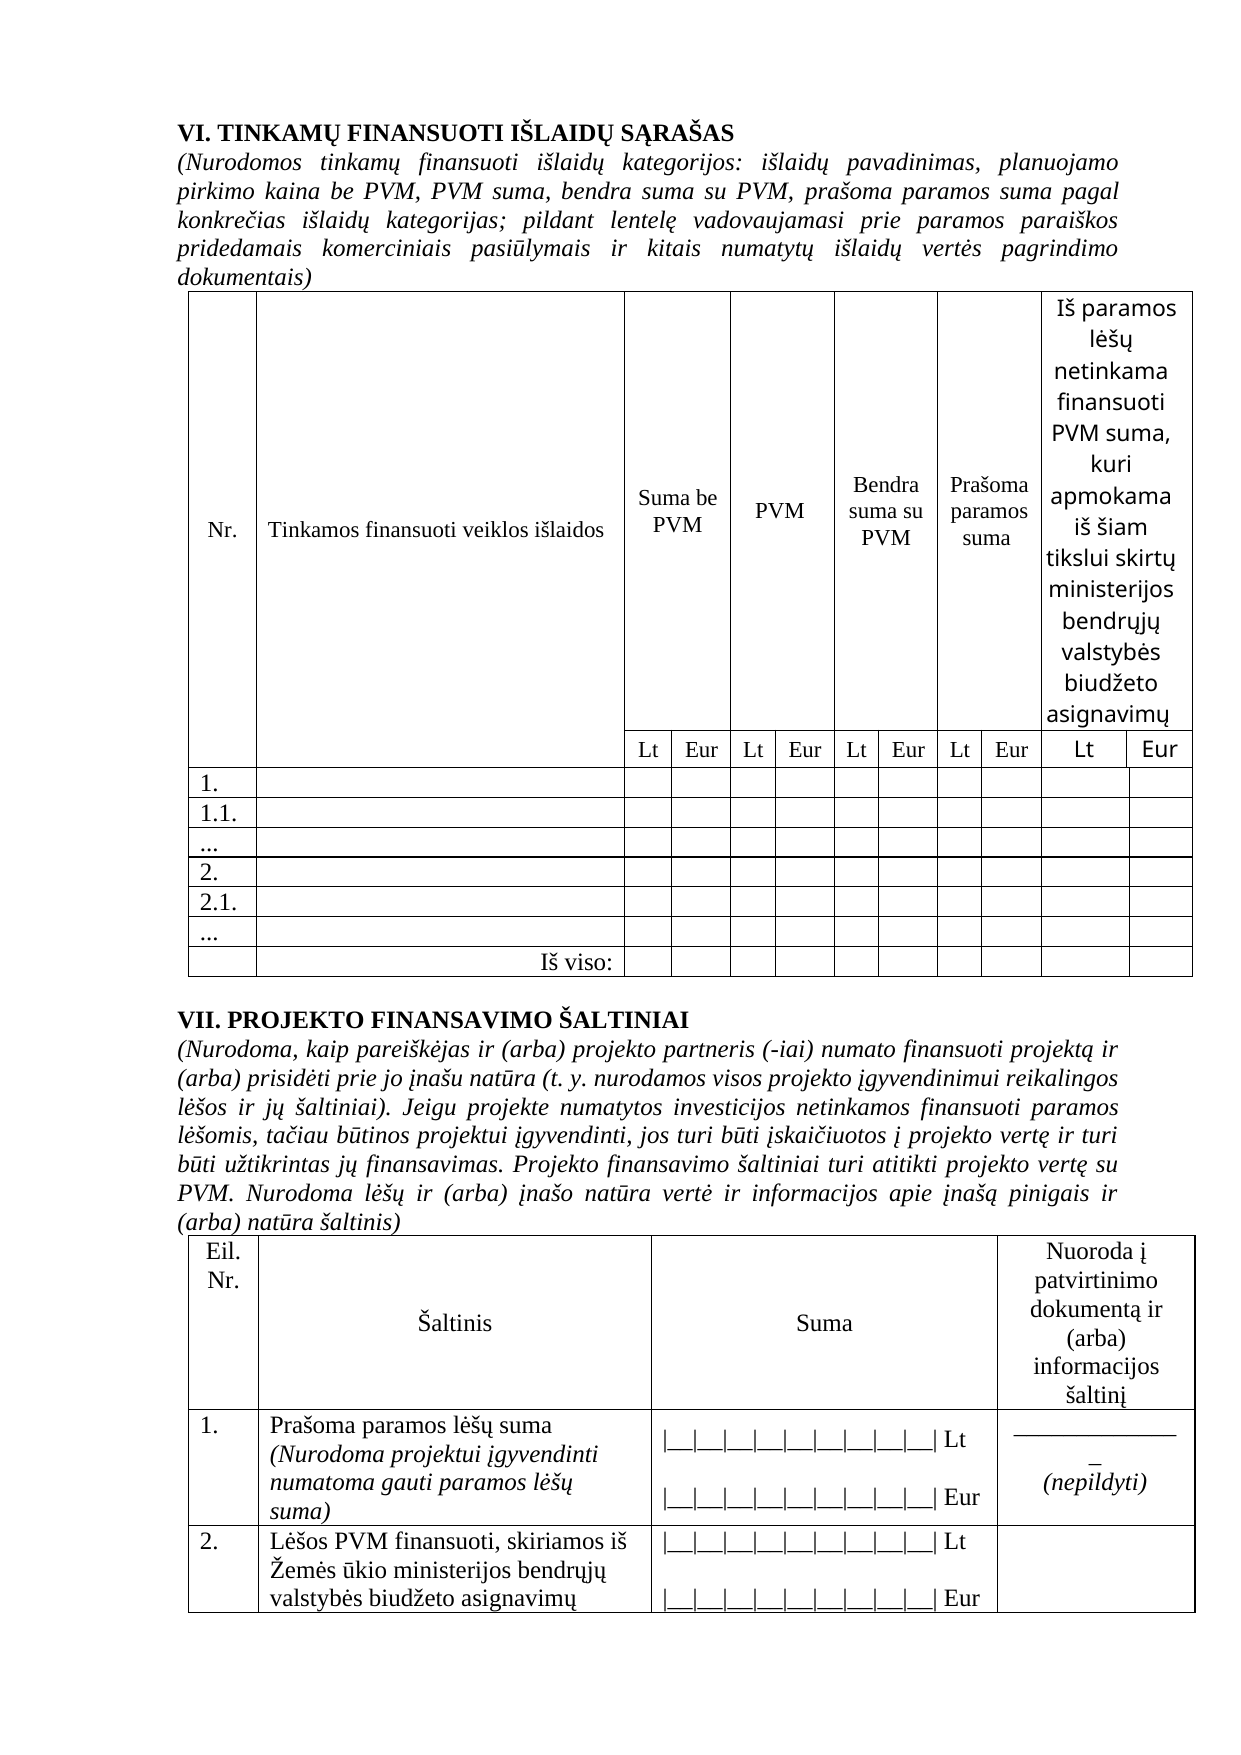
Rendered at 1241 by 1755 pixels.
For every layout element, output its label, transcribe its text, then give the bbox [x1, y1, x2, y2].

table_cell [879, 858, 937, 886]
table_cell [625, 798, 671, 827]
table_cell [938, 798, 981, 827]
table_cell [625, 858, 671, 886]
table_cell [625, 768, 671, 797]
table_cell [672, 828, 730, 856]
text VII. PROJEKTO FINANSAVIMO ŠALTINIAI [177, 1005, 1122, 1034]
table_cell [938, 887, 981, 916]
table_cell Lt [1042, 731, 1126, 767]
table_cell [1042, 798, 1129, 827]
table_header Bendra suma su PVM [835, 292, 937, 729]
table_cell [776, 768, 834, 797]
table_cell [189, 947, 256, 976]
table_cell Eur [776, 731, 834, 767]
table_cell [982, 887, 1041, 916]
text (Nurodomos tinkamų finansuoti išlaidų kategorijos: išlaidų pavadinimas, planuojamo pirkimo kaina be PVM, PVM suma, bendra suma su PVM, prašoma paramos suma pagal konkrečias išlaidų kategorijas; pildant lentelę vadovaujamasi prie paramos paraiškos pridedamais komerciniais pasiūlymais ir kitais numatytų išlaidų vertės pagrindimo dokumentais) [177, 147, 1122, 291]
table_cell [938, 858, 981, 886]
table_cell [938, 917, 981, 946]
table_cell Eur [672, 731, 730, 767]
table_cell [1042, 768, 1129, 797]
table_cell [731, 947, 775, 976]
table_header Tinkamos finansuoti veiklos išlaidos [257, 292, 624, 767]
table_cell [776, 887, 834, 916]
table_cell Eur [879, 731, 937, 767]
table_cell [835, 798, 878, 827]
table_cell [879, 768, 937, 797]
table_cell [672, 768, 730, 797]
table_cell [879, 798, 937, 827]
table_cell [879, 887, 937, 916]
table_cell |__|__|__|__|__|__|__|__|__| Lt |__|__|__|__|__|__|__|__|__| Eur [652, 1526, 997, 1612]
table_header Nr. [189, 292, 256, 767]
text VI. TINKAMŲ FINANSUOTI IŠLAIDŲ SĄRAŠAS [177, 118, 1122, 147]
table_cell [731, 828, 775, 856]
table_cell [1130, 887, 1192, 916]
table_cell Iš viso: [257, 947, 624, 976]
table_cell [879, 828, 937, 856]
table_cell 2.1. [189, 887, 256, 916]
table_cell [257, 858, 624, 886]
table_cell [879, 917, 937, 946]
table_cell [835, 768, 878, 797]
table_cell [625, 917, 671, 946]
table_cell [1130, 798, 1192, 827]
table_cell [625, 828, 671, 856]
table_cell [982, 768, 1041, 797]
table_cell [835, 947, 878, 976]
table_cell 2. [189, 1526, 258, 1612]
table_header Eil. Nr. [189, 1236, 258, 1409]
table_cell [731, 887, 775, 916]
table_cell [835, 828, 878, 856]
table_cell [257, 917, 624, 946]
table_cell [1042, 858, 1129, 886]
table_cell 2. [189, 858, 256, 886]
table_header Nuoroda į patvirtinimo dokumentą ir (arba) informacijos šaltinį [998, 1236, 1194, 1409]
table_cell [982, 947, 1041, 976]
table_cell [982, 858, 1041, 886]
table_cell [731, 798, 775, 827]
table_cell [1042, 887, 1129, 916]
table_cell [1130, 828, 1192, 856]
table_cell [625, 947, 671, 976]
table_cell [835, 858, 878, 886]
table_cell [672, 798, 730, 827]
table_cell [938, 768, 981, 797]
table_cell [1130, 858, 1192, 886]
table_cell ... [189, 917, 256, 946]
table_header Suma [652, 1236, 997, 1409]
text (Nurodoma, kaip pareiškėjas ir (arba) projekto partneris (-iai) numato finansuoti projektą ir (arba) prisidėti prie jo įnašu natūra (t. y. nurodamos visos projekto įgyvendinimui reikalingos lėšos ir jų šaltiniai). Jeigu projekte numatytos investicijos netinkamos finansuoti paramos lėšomis, tačiau būtinos projektui įgyvendinti, jos turi būti įskaičiuotos į projekto vertę ir turi būti užtikrintas jų finansavimas. Projekto finansavimo šaltiniai turi atitikti projekto vertę su PVM. Nurodoma lėšų ir (arba) įnašo natūra vertė ir informacijos apie įnašą pinigais ir (arba) natūra šaltinis) [177, 1034, 1122, 1235]
table_cell [731, 858, 775, 886]
table_cell 1. [189, 768, 256, 797]
table_cell [1042, 947, 1129, 976]
table_cell [1130, 768, 1192, 797]
table_cell Prašoma paramos lėšų suma (Nurodoma projektui įgyvendinti numatoma gauti paramos lėšų suma) [259, 1410, 651, 1525]
table_header Prašoma paramos suma [938, 292, 1041, 729]
table_cell Eur [982, 731, 1041, 767]
table_cell [257, 768, 624, 797]
table_cell [672, 917, 730, 946]
table_cell [1042, 828, 1129, 856]
table_cell |__|__|__|__|__|__|__|__|__| Lt |__|__|__|__|__|__|__|__|__| Eur [652, 1410, 997, 1525]
table_cell ... [189, 828, 256, 856]
table_cell [938, 828, 981, 856]
table_header Iš paramos lėšų netinkama finansuoti PVM suma, kuri apmokama iš šiam tikslui skirtų ministerijos bendrųjų valstybės biudžeto asignavimų [1042, 292, 1192, 729]
table_cell [1130, 947, 1192, 976]
table_cell [938, 947, 981, 976]
table_cell Lėšos PVM finansuoti, skiriamos iš Žemės ūkio ministerijos bendrųjų valstybės biudžeto asignavimų [259, 1526, 651, 1612]
table_header PVM [731, 292, 834, 729]
table_cell [1130, 917, 1192, 946]
table_cell [776, 947, 834, 976]
table_cell [672, 858, 730, 886]
table_cell 1. [189, 1410, 258, 1525]
table_cell [257, 798, 624, 827]
table_cell [776, 828, 834, 856]
table_cell [731, 768, 775, 797]
table_cell [672, 947, 730, 976]
table_cell [731, 917, 775, 946]
table_cell Lt [835, 731, 878, 767]
table_header Šaltinis [259, 1236, 651, 1409]
table_cell [982, 798, 1041, 827]
table_cell [835, 917, 878, 946]
table_cell [982, 917, 1041, 946]
table_cell [1042, 917, 1129, 946]
table_cell Eur [1127, 731, 1192, 767]
table_header Suma be PVM [625, 292, 730, 729]
table_cell [625, 887, 671, 916]
table_cell [998, 1526, 1194, 1612]
table_cell [672, 887, 730, 916]
table_cell [257, 828, 624, 856]
table_cell [982, 828, 1041, 856]
table_cell [776, 917, 834, 946]
table_cell [257, 887, 624, 916]
table_cell Lt [938, 731, 981, 767]
table_cell [776, 858, 834, 886]
table_cell 1.1. [189, 798, 256, 827]
table_cell Lt [731, 731, 775, 767]
table_cell [776, 798, 834, 827]
table_cell Lt [625, 731, 671, 767]
table_cell [879, 947, 937, 976]
table_cell ______________ (nepildyti) [998, 1410, 1194, 1525]
table_cell [835, 887, 878, 916]
